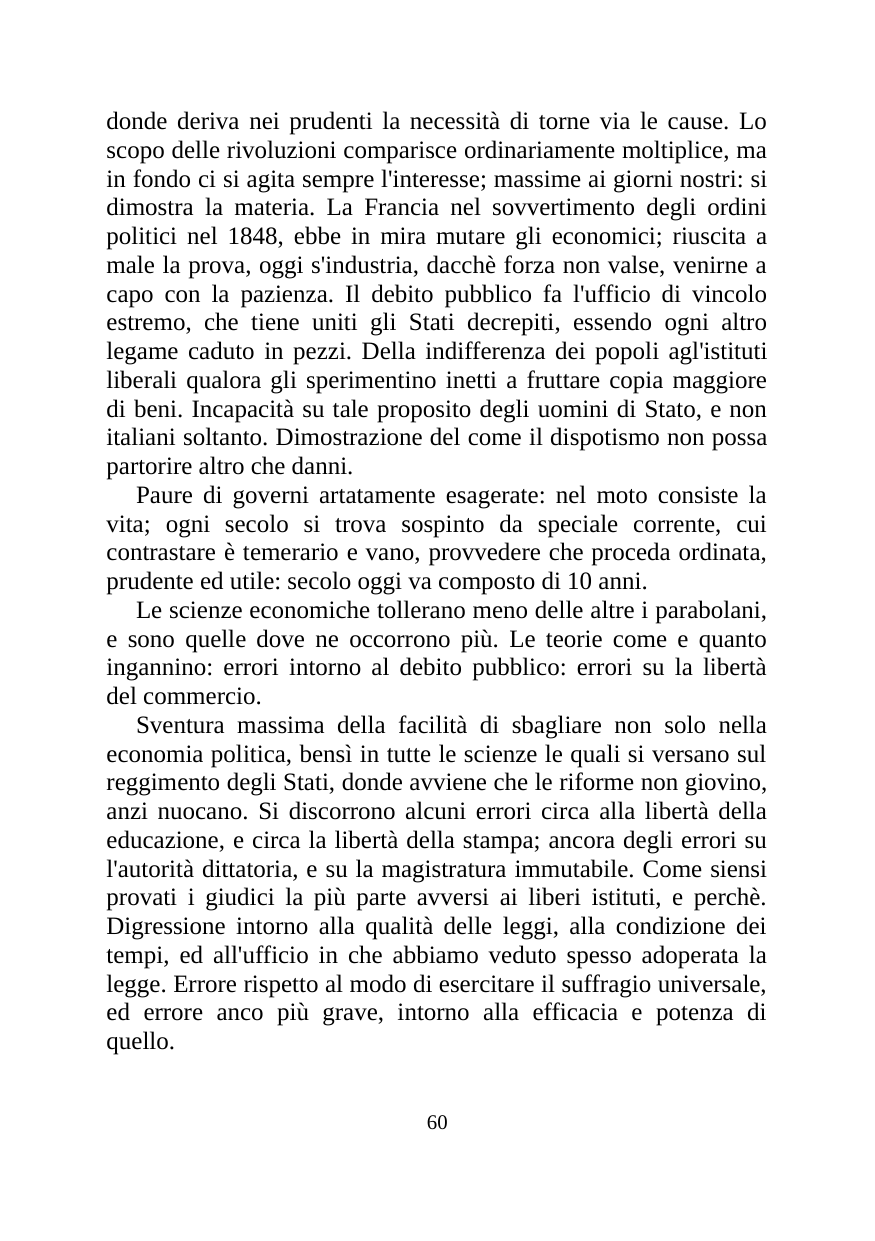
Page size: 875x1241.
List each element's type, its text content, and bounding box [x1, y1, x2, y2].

text Sventura massima della facilità di sbagliare non solo nella economia politica, bensì in tutte le scienze le quali si versano sul reggimento degli Stati, donde avviene che le riforme non giovino, anzi nuocano. Si discorrono alcuni errori circa alla libertà della educazione, e circa la libertà della stampa; ancora degli errori su l'autorità dittatoria, e su la magistratura immutabile. Come siensi provati i giudici la più parte avversi ai liberi istituti, e perchè. Digressione intorno alla qualità delle leggi, alla condizione dei tempi, ed all'ufficio in che abbiamo veduto spesso adoperata la legge. Errore rispetto al modo di esercitare il suffragio universale, ed errore anco più grave, intorno alla efficacia e potenza di quello. [106, 710, 768, 1055]
text donde deriva nei prudenti la necessità di torne via le cause. Lo scopo delle rivoluzioni comparisce ordinariamente moltiplice, ma in fondo ci si agita sempre l'interesse; massime ai giorni nostri: si dimostra la materia. La Francia nel sovvertimento degli ordini politici nel 1848, ebbe in mira mutare gli economici; riuscita a male la prova, oggi s'industria, dacchè forza non valse, venirne a capo con la pazienza. Il debito pubblico fa l'ufficio di vincolo estremo, che tiene uniti gli Stati decrepiti, essendo ogni altro legame caduto in pezzi. Della indifferenza dei popoli agl'istituti liberali qualora gli sperimentino inetti a fruttare copia maggiore di beni. Incapacità su tale proposito degli uomini di Stato, e non italiani soltanto. Dimostrazione del come il dispotismo non possa partorire altro che danni. [106, 106, 768, 480]
text Le scienze economiche tollerano meno delle altre i parabolani, e sono quelle dove ne occorrono più. Le teorie come e quanto ingannino: errori intorno al debito pubblico: errori su la libertà del commercio. [106, 595, 768, 710]
text Paure di governi artatamente esagerate: nel moto consiste la vita; ogni secolo si trova sospinto da speciale corrente, cui contrastare è temerario e vano, provvedere che proceda ordinata, prudente ed utile: secolo oggi va composto di 10 anni. [106, 480, 768, 595]
